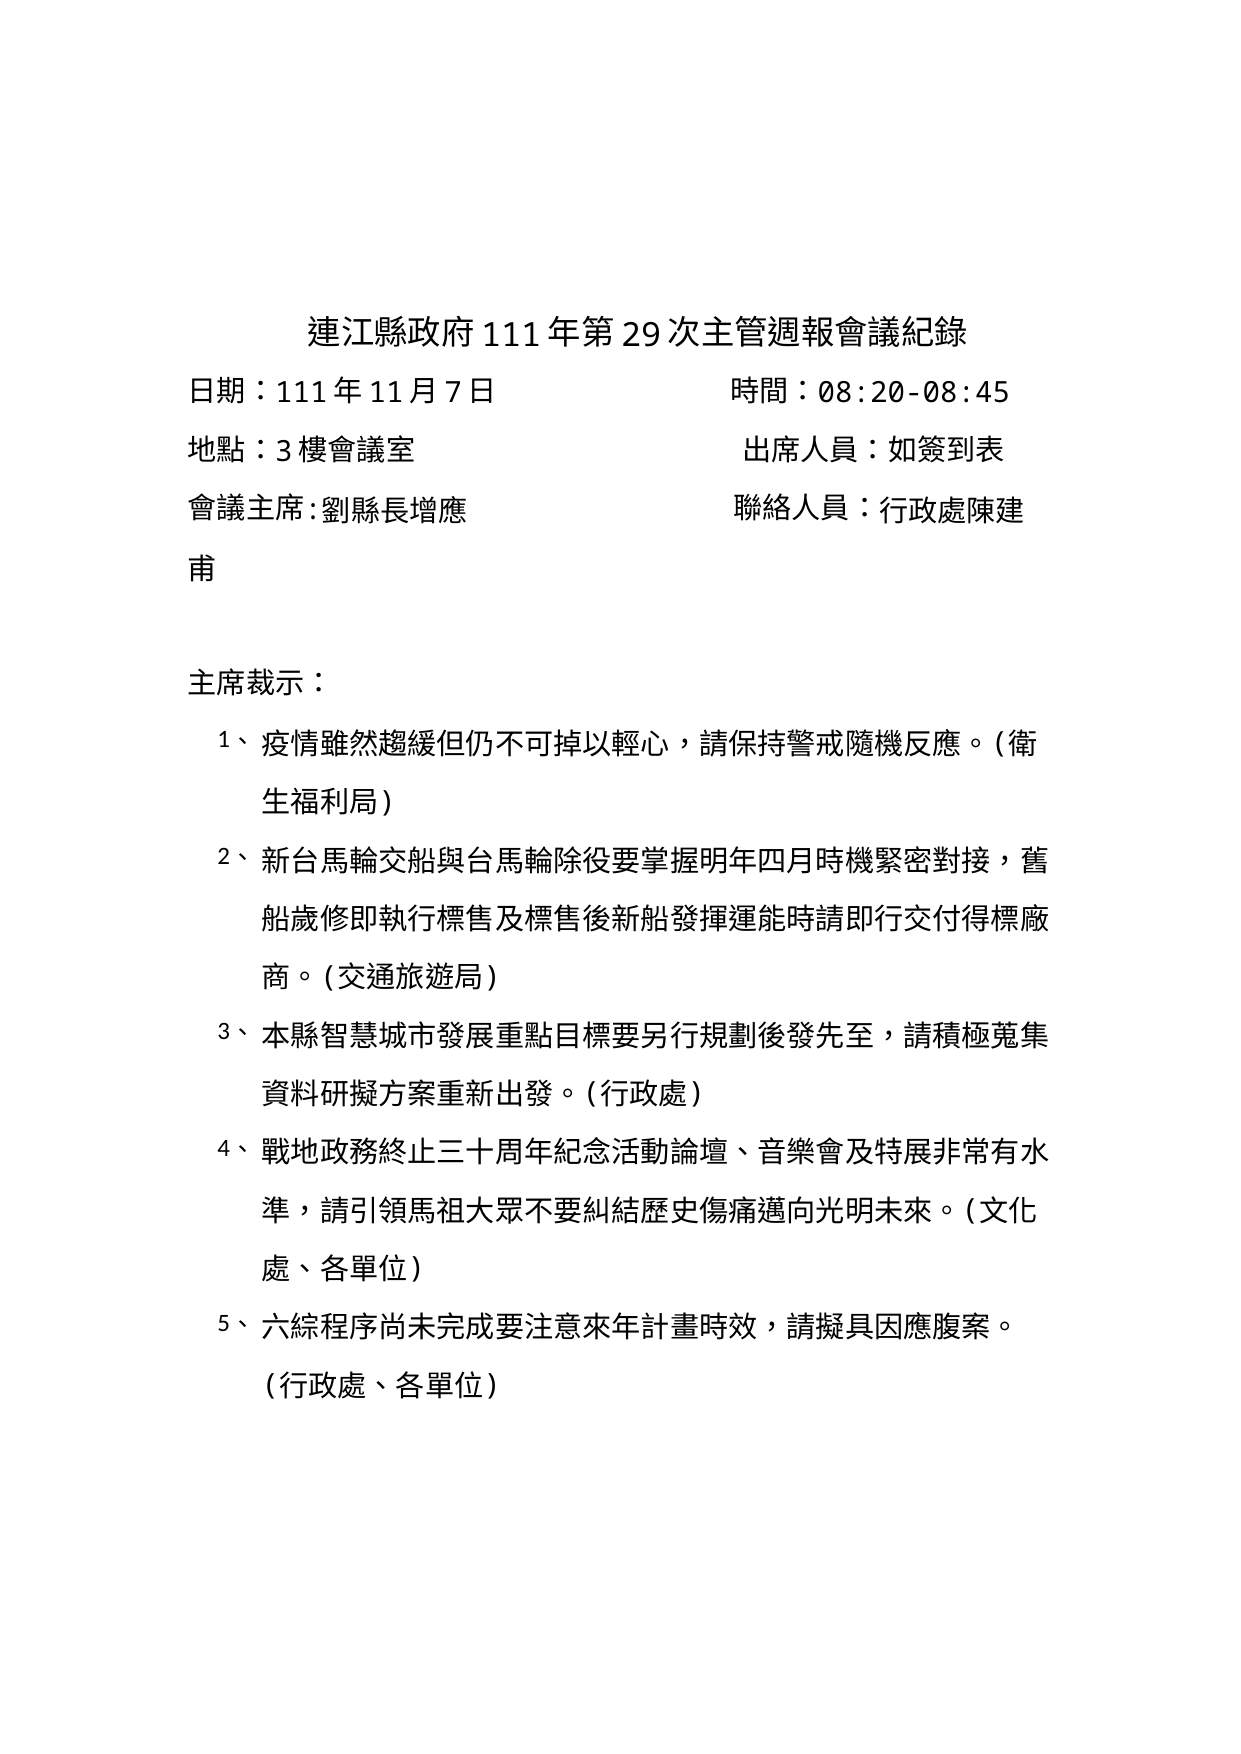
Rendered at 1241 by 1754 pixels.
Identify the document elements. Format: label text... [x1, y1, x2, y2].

list 疫情雖然趨緩但仍不可掉以輕心，請保持警戒隨機反應。(衛生福利局) [217, 702, 1053, 819]
list 六綜程序尚未完成要注意來年計畫時效，請擬具因應腹案。(行政處、各單位) [217, 1285, 1053, 1402]
list 本縣智慧城市發展重點目標要另行規劃後發先至，請積極蒐集資料研擬方案重新出發。(行政處) [217, 994, 1053, 1110]
list 戰地政務終止三十周年紀念活動論壇、音樂會及特展非常有水準，請引領馬祖大眾不要糾結歷史傷痛邁向光明未來。(文化處、各單位) [217, 1110, 1053, 1285]
text 主席裁示： [187, 644, 1053, 702]
list 新台馬輪交船與台馬輪除役要掌握明年四月時機緊密對接，舊船歲修即執行標售及標售後新船發揮運能時請即行交付得標廠商。(交通旅遊局) [217, 819, 1053, 994]
text 地點：3樓會議室 出席人員：如簽到表 [187, 410, 1053, 469]
text 會議主席:劉縣長增應 聯絡人員：行政處陳建甫 [187, 469, 1053, 585]
text 日期：111年11月7日 時間：08:20-08:45 [187, 352, 1053, 410]
text 連江縣政府111年第29次主管週報會議紀錄 [187, 294, 1053, 352]
